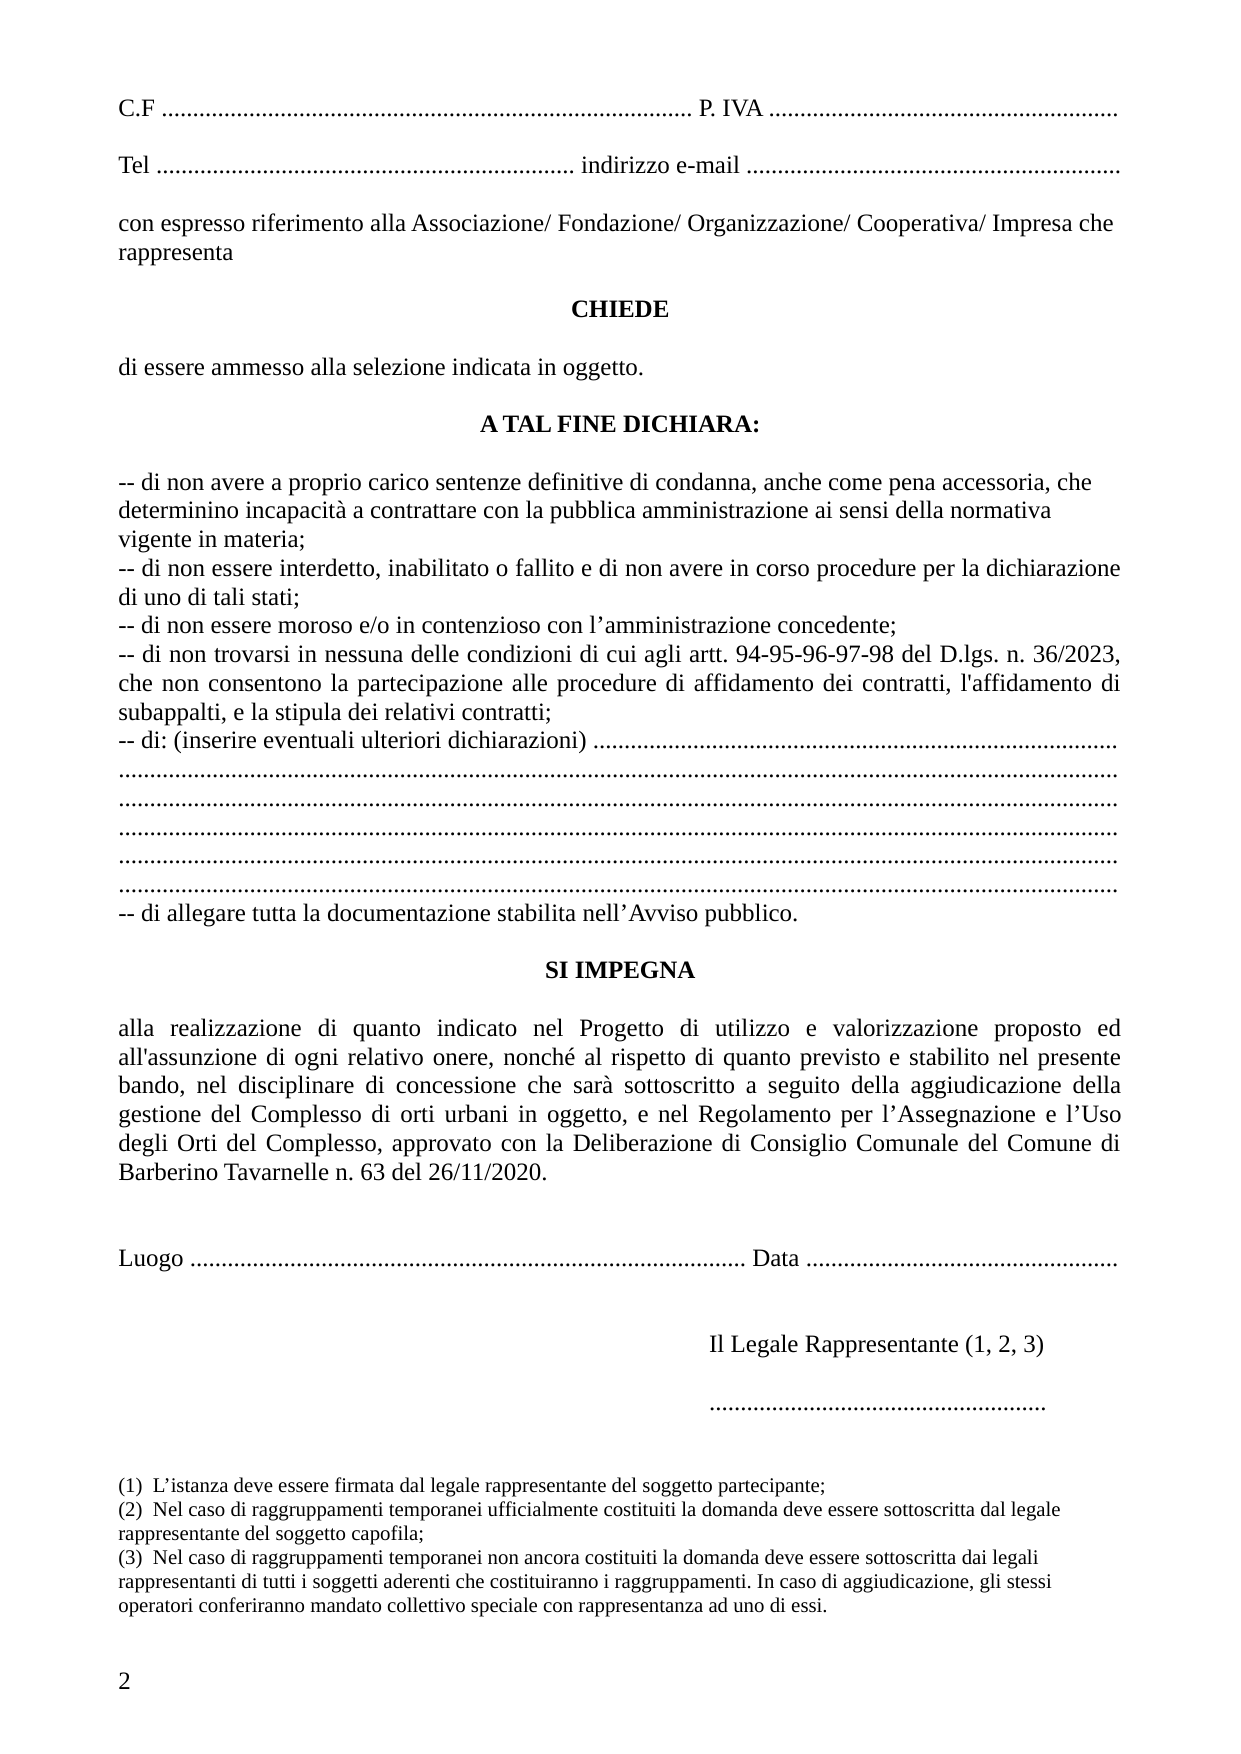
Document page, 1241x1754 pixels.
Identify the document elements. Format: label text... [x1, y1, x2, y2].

text ...................................................... [118, 1387, 1122, 1415]
text -- di non avere a proprio carico sentenze definitive di condanna, anche come pena accessoria, che [118, 467, 1122, 495]
text -- di allegare tutta la documentazione stabilita nell’Avviso pubblico. [118, 898, 1122, 927]
text A TAL FINE DICHIARA: [118, 409, 1122, 438]
text ................................................................................................................................................................ [118, 783, 1122, 812]
text CHIEDE [118, 294, 1122, 323]
text -- di non trovarsi in nessuna delle condizioni di cui agli artt. 94-95-96-97-98 del D.lgs. n. 36/2023, che non consentono la partecipazione alle procedure di affidamento dei contratti, l'affidamento di subappalti, e la stipula dei relativi contratti; [118, 639, 1122, 725]
text Tel ................................................................... indirizzo e-mail ............................................................ [118, 150, 1122, 179]
text ................................................................................................................................................................ [118, 754, 1122, 783]
text vigente in materia; [118, 524, 1122, 553]
text di essere ammesso alla selezione indicata in oggetto. [118, 352, 1122, 380]
text con espresso riferimento alla Associazione/ Fondazione/ Organizzazione/ Cooperativa/ Impresa che [118, 208, 1122, 237]
text rappresenta [118, 237, 1122, 265]
text (2) Nel caso di raggruppamenti temporanei ufficialmente costituiti la domanda deve essere sottoscritta dal legale rappresentante del soggetto capofila; [118, 1497, 1122, 1545]
text -- di non essere moroso e/o in contenzioso con l’amministrazione concedente; [118, 610, 1122, 639]
text alla realizzazione di quanto indicato nel Progetto di utilizzo e valorizzazione proposto ed all'assunzione di ogni relativo onere, nonché al rispetto di quanto previsto e stabilito nel presente bando, nel disciplinare di concessione che sarà sottoscritto a seguito della aggiudicazione della gestione del Complesso di orti urbani in oggetto, e nel Regolamento per l’Assegnazione e l’Uso degli Orti del Complesso, approvato con la Deliberazione di Consiglio Comunale del Comune di Barberino Tavarnelle n. 63 del 26/11/2020. [118, 1013, 1122, 1185]
text determinino incapacità a contrattare con la pubblica amministrazione ai sensi della normativa [118, 495, 1122, 524]
text ................................................................................................................................................................ [118, 869, 1122, 898]
text (3) Nel caso di raggruppamenti temporanei non ancora costituiti la domanda deve essere sottoscritta dai legali rappresentanti di tutti i soggetti aderenti che costituiranno i raggruppamenti. In caso di aggiudicazione, gli stessi operatori conferiranno mandato collettivo speciale con rappresentanza ad uno di essi. [118, 1545, 1122, 1617]
text C.F ..................................................................................... P. IVA ........................................................ [118, 93, 1122, 122]
text ................................................................................................................................................................ [118, 840, 1122, 869]
text ................................................................................................................................................................ [118, 812, 1122, 840]
text -- di: (inserire eventuali ulteriori dichiarazioni) .................................................................................... [118, 725, 1122, 754]
text Luogo ......................................................................................... Data .................................................. [118, 1243, 1122, 1272]
text SI IMPEGNA [118, 955, 1122, 984]
text Il Legale Rappresentante (1, 2, 3) [118, 1329, 1122, 1358]
text (1) L’istanza deve essere firmata dal legale rappresentante del soggetto partecipante; [118, 1473, 1122, 1497]
text -- di non essere interdetto, inabilitato o fallito e di non avere in corso procedure per la dichiarazione di uno di tali stati; [118, 553, 1122, 610]
